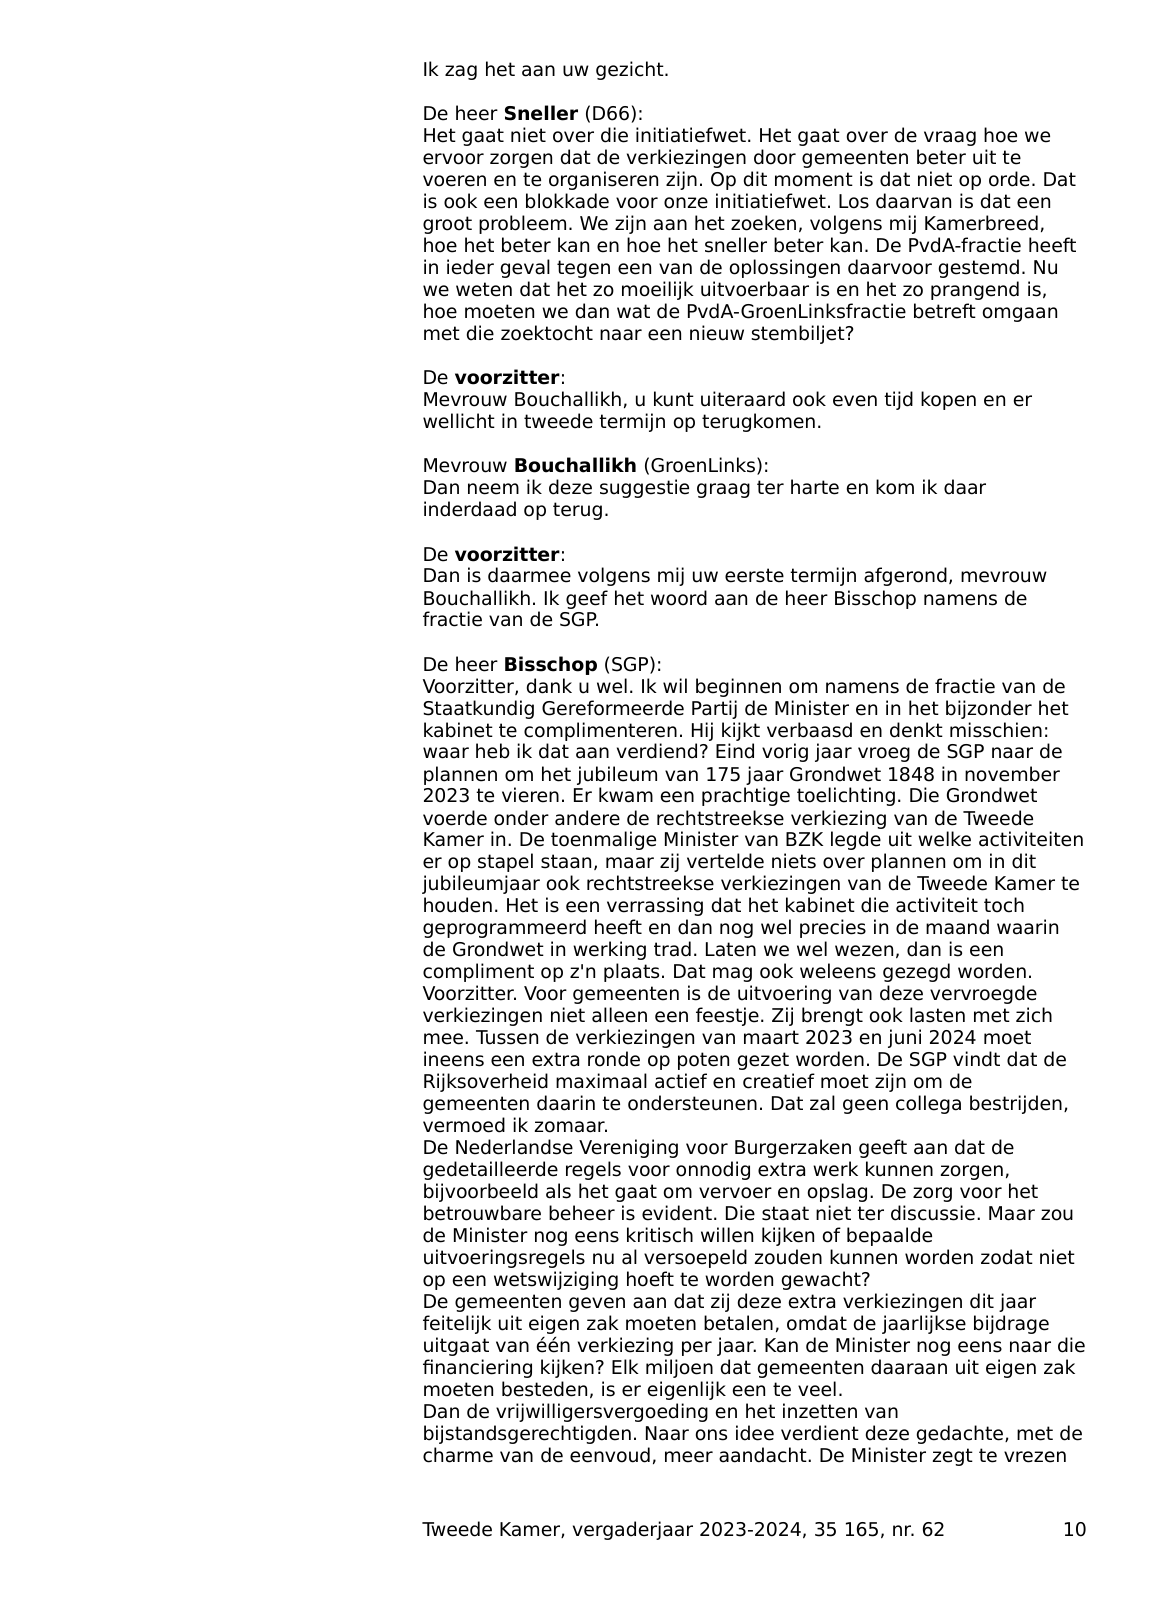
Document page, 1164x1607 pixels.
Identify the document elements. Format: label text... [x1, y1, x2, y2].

text De voorzitter: [422, 543, 1087, 565]
text De heer Bisschop (SGP): [422, 653, 1087, 676]
text Mevrouw Bouchallikh, u kunt uiteraard ook even tijd kopen en er wellicht in tweede termijn op terugkomen. [422, 389, 1087, 433]
text De Nederlandse Vereniging voor Burgerzaken geeft aan dat de gedetailleerde regels voor onnodig extra werk kunnen zorgen, bijvoorbeeld als het gaat om vervoer en opslag. De zorg voor het betrouwbare beheer is evident. Die staat niet ter discussie. Maar zou de Minister nog eens kritisch willen kijken of bepaalde uitvoeringsregels nu al versoepeld zouden kunnen worden zodat niet op een wetswijziging hoeft te worden gewacht? [422, 1137, 1087, 1291]
text De heer Sneller (D66): [422, 103, 1087, 125]
text Voorzitter, dank u wel. Ik wil beginnen om namens de fractie van de Staatkundig Gereformeerde Partij de Minister en in het bijzonder het kabinet te complimenteren. Hij kijkt verbaasd en denkt misschien: waar heb ik dat aan verdiend? Eind vorig jaar vroeg de SGP naar de plannen om het jubileum van 175 jaar Grondwet 1848 in november 2023 te vieren. Er kwam een prachtige toelichting. Die Grondwet voerde onder andere de rechtstreekse verkiezing van de Tweede Kamer in. De toenmalige Minister van BZK legde uit welke activiteiten er op stapel staan, maar zij vertelde niets over plannen om in dit jubileumjaar ook rechtstreekse verkiezingen van de Tweede Kamer te houden. Het is een verrassing dat het kabinet die activiteit toch geprogrammeerd heeft en dan nog wel precies in de maand waarin de Grondwet in werking trad. Laten we wel wezen, dan is een compliment op z'n plaats. Dat mag ook weleens gezegd worden. [422, 676, 1087, 983]
text Dan is daarmee volgens mij uw eerste termijn afgerond, mevrouw Bouchallikh. Ik geef het woord aan de heer Bisschop namens de fractie van de SGP. [422, 565, 1087, 631]
text Ik zag het aan uw gezicht. [422, 59, 1087, 81]
text Het gaat niet over die initiatiefwet. Het gaat over de vraag hoe we ervoor zorgen dat de verkiezingen door gemeenten beter uit te voeren en te organiseren zijn. Op dit moment is dat niet op orde. Dat is ook een blokkade voor onze initiatiefwet. Los daarvan is dat een groot probleem. We zijn aan het zoeken, volgens mij Kamerbreed, hoe het beter kan en hoe het sneller beter kan. De PvdA-fractie heeft in ieder geval tegen een van de oplossingen daarvoor gestemd. Nu we weten dat het zo moeilijk uitvoerbaar is en het zo prangend is, hoe moeten we dan wat de PvdA-GroenLinksfractie betreft omgaan met die zoektocht naar een nieuw stembiljet? [422, 125, 1087, 345]
text Dan de vrijwilligersvergoeding en het inzetten van bijstandsgerechtigden. Naar ons idee verdient deze gedachte, met de charme van de eenvoud, meer aandacht. De Minister zegt te vrezen [422, 1401, 1087, 1467]
text Voorzitter. Voor gemeenten is de uitvoering van deze vervroegde verkiezingen niet alleen een feestje. Zij brengt ook lasten met zich mee. Tussen de verkiezingen van maart 2023 en juni 2024 moet ineens een extra ronde op poten gezet worden. De SGP vindt dat de Rijksoverheid maximaal actief en creatief moet zijn om de gemeenten daarin te ondersteunen. Dat zal geen collega bestrijden, vermoed ik zomaar. [422, 983, 1087, 1137]
text De gemeenten geven aan dat zij deze extra verkiezingen dit jaar feitelijk uit eigen zak moeten betalen, omdat de jaarlijkse bijdrage uitgaat van één verkiezing per jaar. Kan de Minister nog eens naar die financiering kijken? Elk miljoen dat gemeenten daaraan uit eigen zak moeten besteden, is er eigenlijk een te veel. [422, 1291, 1087, 1401]
text Dan neem ik deze suggestie graag ter harte en kom ik daar inderdaad op terug. [422, 477, 1087, 521]
text De voorzitter: [422, 367, 1087, 389]
text Mevrouw Bouchallikh (GroenLinks): [422, 455, 1087, 477]
